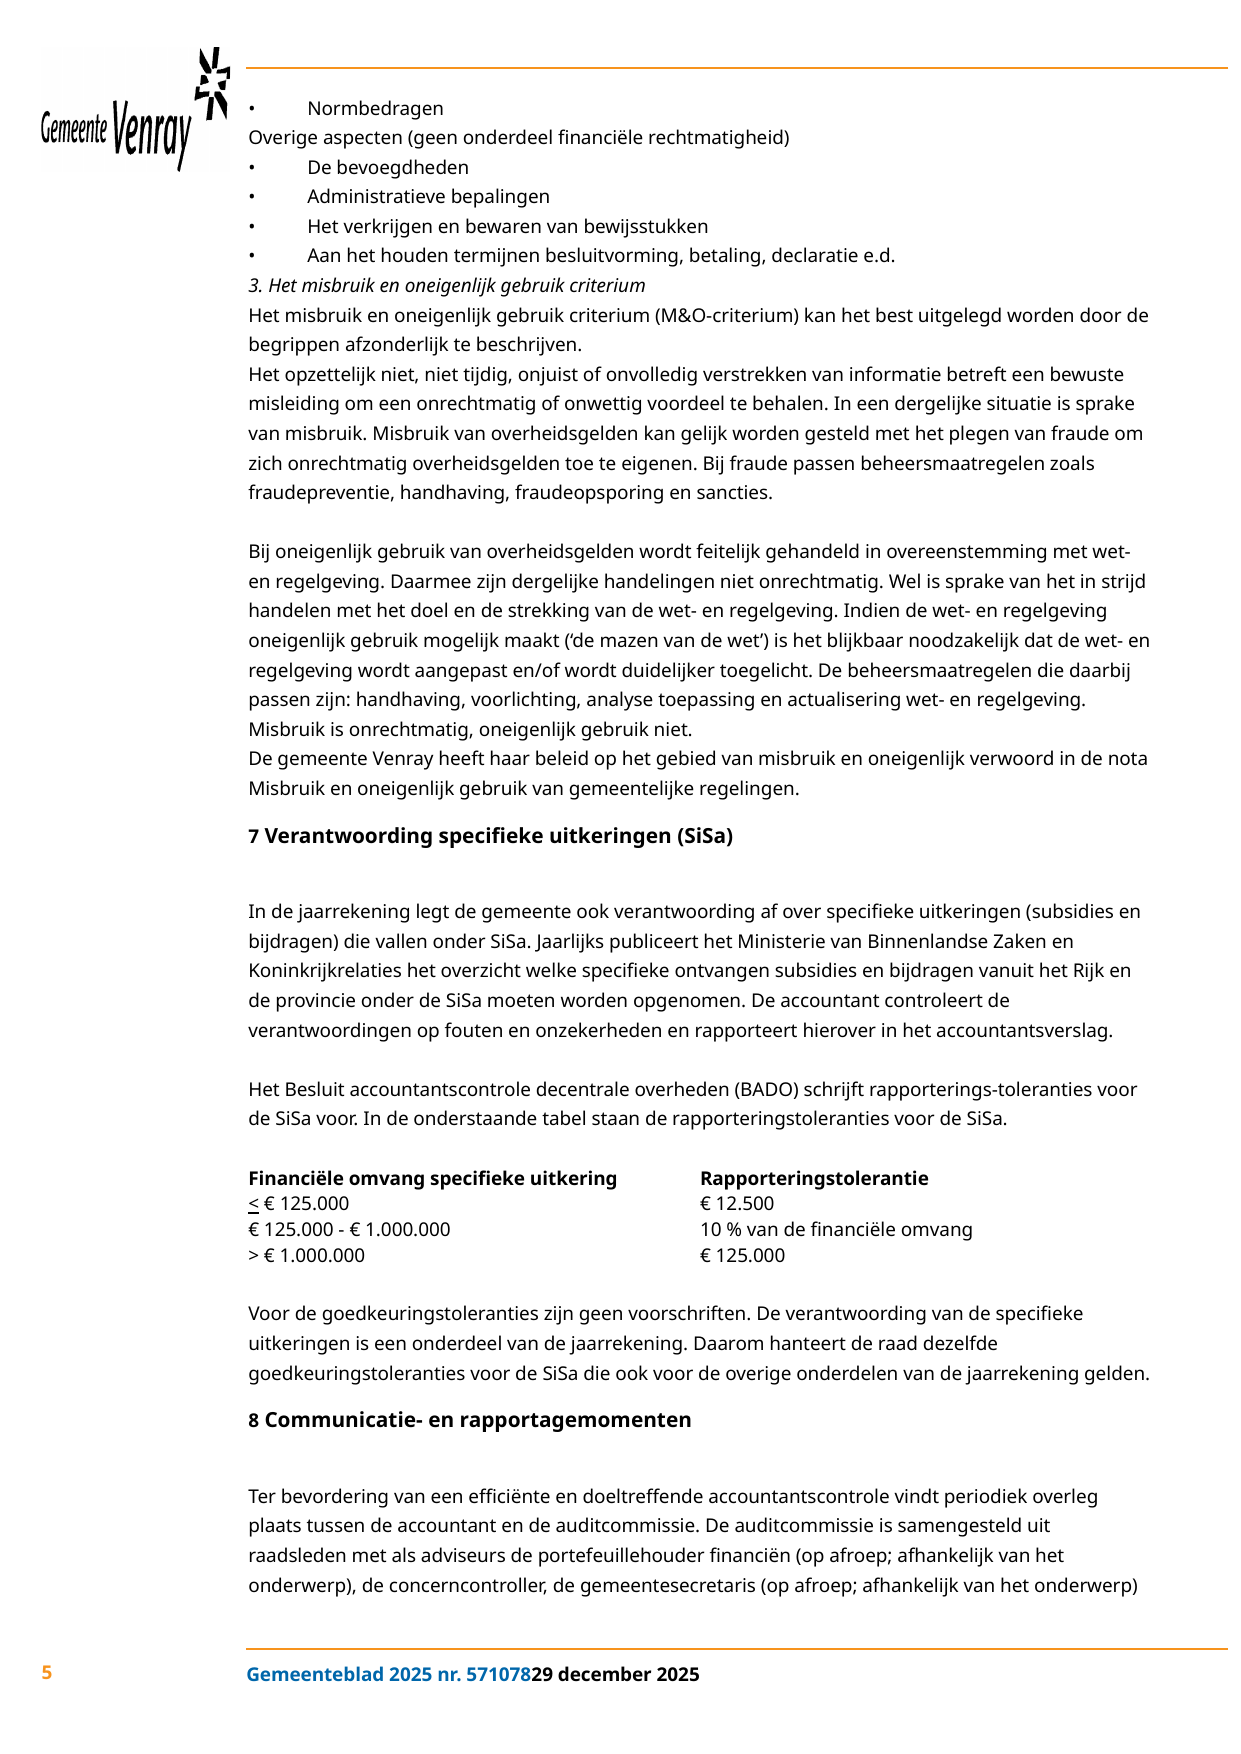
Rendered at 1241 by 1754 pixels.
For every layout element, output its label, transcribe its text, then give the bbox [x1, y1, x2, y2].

table_cell 10 % van de financiële omvang [700, 1216, 1152, 1242]
list Aan het houden termijnen besluitvorming, betaling, declaratie e.d. [248, 243, 1152, 268]
text In de jaarrekening legt de gemeente ook verantwoording af over specifieke uitkeringen (subsidies en bijdragen) die vallen onder SiSa. Jaarlijks publiceert het Ministerie van Binnenlandse Zaken en Koninkrijkrelaties het overzicht welke specifieke ontvangen subsidies en bijdragen vanuit het Rijk en de provincie onder de SiSa moeten worden opgenomen. De accountant controleert de verantwoordingen op fouten en onzekerheden en rapporteert hierover in het accountantsverslag. [248, 898, 1152, 1043]
list De bevoegdheden [248, 154, 1152, 180]
text Voor de goedkeuringstoleranties zijn geen voorschriften. De verantwoording van de specifieke uitkeringen is een onderdeel van de jaarrekening. Daarom hanteert de raad dezelfde goedkeuringstoleranties voor de SiSa die ook voor de overige onderdelen van de jaarrekening gelden. [248, 1301, 1152, 1386]
table_cell < € 125.000 [248, 1191, 700, 1216]
table_cell € 12.500 [700, 1191, 1152, 1216]
text Het opzettelijk niet, niet tijdig, onjuist of onvolledig verstrekken van informatie betreft een bewuste misleiding om een onrechtmatig of onwettig voordeel te behalen. In een dergelijke situatie is sprake van misbruik. Misbruik van overheidsgelden kan gelijk worden gesteld met het plegen van fraude om zich onrechtmatig overheidsgelden toe te eigenen. Bij fraude passen beheersmaatregelen zoals fraudepreventie, handhaving, fraudeopsporing en sancties. [248, 361, 1152, 505]
table_header Rapporteringstolerantie [700, 1165, 1152, 1191]
text Het misbruik en oneigenlijk gebruik criterium (M&O-criterium) kan het best uitgelegd worden door de begrippen afzonderlijk te beschrijven. [248, 302, 1152, 357]
table_header Financiële omvang specifieke uitkering [248, 1165, 700, 1191]
list Normbedragen [248, 95, 1152, 121]
text 3. Het misbruik en oneigenlijk gebruik criterium [248, 272, 1152, 298]
list Het verkrijgen en bewaren van bewijsstukken [248, 213, 1152, 239]
text Bij oneigenlijk gebruik van overheidsgelden wordt feitelijk gehandeld in overeenstemming met wet- en regelgeving. Daarmee zijn dergelijke handelingen niet onrechtmatig. Wel is sprake van het in strijd handelen met het doel en de strekking van de wet- en regelgeving. Indien de wet- en regelgeving oneigenlijk gebruik mogelijk maakt (‘de mazen van de wet’) is het blijkbaar noodzakelijk dat de wet- en regelgeving wordt aangepast en/of wordt duidelijker toegelicht. De beheersmaatregelen die daarbij passen zijn: handhaving, voorlichting, analyse toepassing en actualisering wet- en regelgeving. Misbruik is onrechtmatig, oneigenlijk gebruik niet. [248, 538, 1152, 742]
text 7 Verantwoording specifieke uitkeringen (SiSa) [248, 821, 1152, 849]
picture [41, 47, 231, 172]
text De gemeente Venray heeft haar beleid op het gebied van misbruik en oneigenlijk verwoord in de nota Misbruik en oneigenlijk gebruik van gemeentelijke regelingen. [248, 746, 1152, 801]
list Administratieve bepalingen [248, 183, 1152, 209]
text 8 Communicatie- en rapportagemomenten [248, 1405, 1152, 1434]
table_cell € 125.000 - € 1.000.000 [248, 1216, 700, 1242]
text Ter bevordering van een efficiënte en doeltreffende accountantscontrole vindt periodiek overleg plaats tussen de accountant en de auditcommissie. De auditcommissie is samengesteld uit raadsleden met als adviseurs de portefeuillehouder financiën (op afroep; afhankelijk van het onderwerp), de concerncontroller, de gemeentesecretaris (op afroep; afhankelijk van het onderwerp) [248, 1483, 1152, 1598]
table_cell > € 1.000.000 [248, 1242, 700, 1268]
text Het Besluit accountantscontrole decentrale overheden (BADO) schrijft rapporterings-toleranties voor de SiSa voor. In de onderstaande tabel staan de rapporteringstoleranties voor de SiSa. [248, 1076, 1152, 1131]
text Overige aspecten (geen onderdeel financiële rechtmatigheid) [248, 124, 1152, 150]
table_cell € 125.000 [700, 1242, 1152, 1268]
